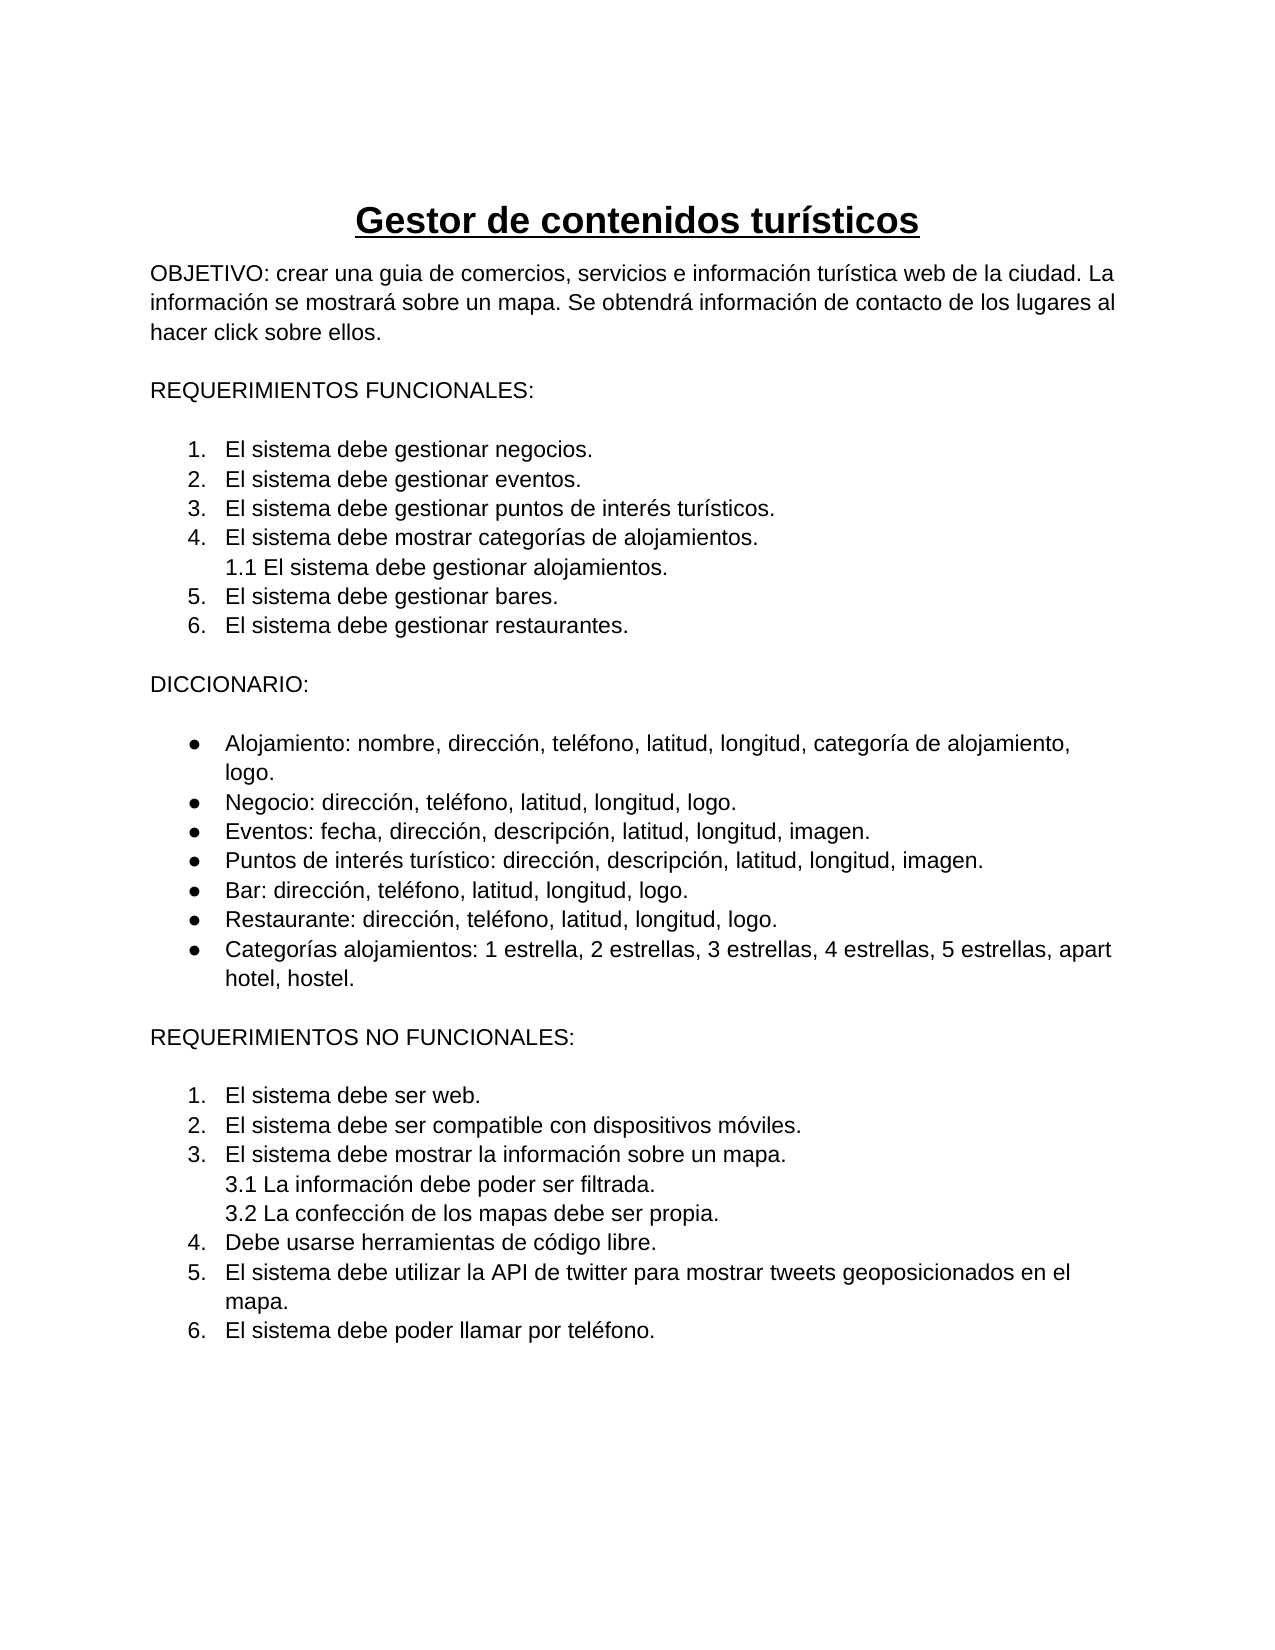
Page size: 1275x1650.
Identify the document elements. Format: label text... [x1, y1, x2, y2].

text DICCIONARIO: [150, 672, 1125, 697]
list El sistema debe ser web. [187, 1083, 1125, 1109]
list El sistema debe gestionar puntos de interés turísticos. [187, 496, 1125, 521]
list Puntos de interés turístico: dirección, descripción, latitud, longitud, imagen. [187, 848, 1125, 874]
list Categorías alojamientos: 1 estrella, 2 estrellas, 3 estrellas, 4 estrellas, 5 estrellas, apart hotel, hostel. [187, 936, 1125, 991]
list El sistema debe mostrar la información sobre un mapa. [187, 1142, 1125, 1167]
list Debe usarse herramientas de código libre. [187, 1230, 1125, 1256]
list Negocio: dirección, teléfono, latitud, longitud, logo. [187, 789, 1125, 815]
list El sistema debe gestionar bares. [187, 584, 1125, 609]
list El sistema debe ser compatible con dispositivos móviles. [187, 1112, 1125, 1138]
list El sistema debe utilizar la API de twitter para mostrar tweets geoposicionados en el mapa. [187, 1259, 1125, 1314]
list El sistema debe gestionar restaurantes. [187, 613, 1125, 639]
list Alojamiento: nombre, dirección, teléfono, latitud, longitud, categoría de alojamiento, logo. [187, 731, 1125, 786]
list Bar: dirección, teléfono, latitud, longitud, logo. [187, 877, 1125, 903]
list El sistema debe gestionar negocios. [187, 437, 1125, 462]
list Restaurante: dirección, teléfono, latitud, longitud, logo. [187, 907, 1125, 932]
text 3.2 La confección de los mapas debe ser propia. [150, 1201, 1125, 1226]
list El sistema debe gestionar eventos. [187, 466, 1125, 492]
text 1.1 El sistema debe gestionar alojamientos. [150, 554, 1125, 580]
text OBJETIVO: crear una guia de comercios, servicios e información turística web de la ciudad. La información se mostrará sobre un mapa. Se obtendrá información de contacto de los lugares al hacer click sobre ellos. [150, 261, 1125, 345]
list El sistema debe poder llamar por teléfono. [187, 1318, 1125, 1344]
text REQUERIMIENTOS FUNCIONALES: [150, 378, 1125, 404]
list El sistema debe mostrar categorías de alojamientos. [187, 525, 1125, 551]
text 3.1 La información debe poder ser filtrada. [150, 1171, 1125, 1197]
text REQUERIMIENTOS NO FUNCIONALES: [150, 1024, 1125, 1050]
subtitle Gestor de contenidos turísticos [150, 200, 1125, 242]
list Eventos: fecha, dirección, descripción, latitud, longitud, imagen. [187, 819, 1125, 844]
